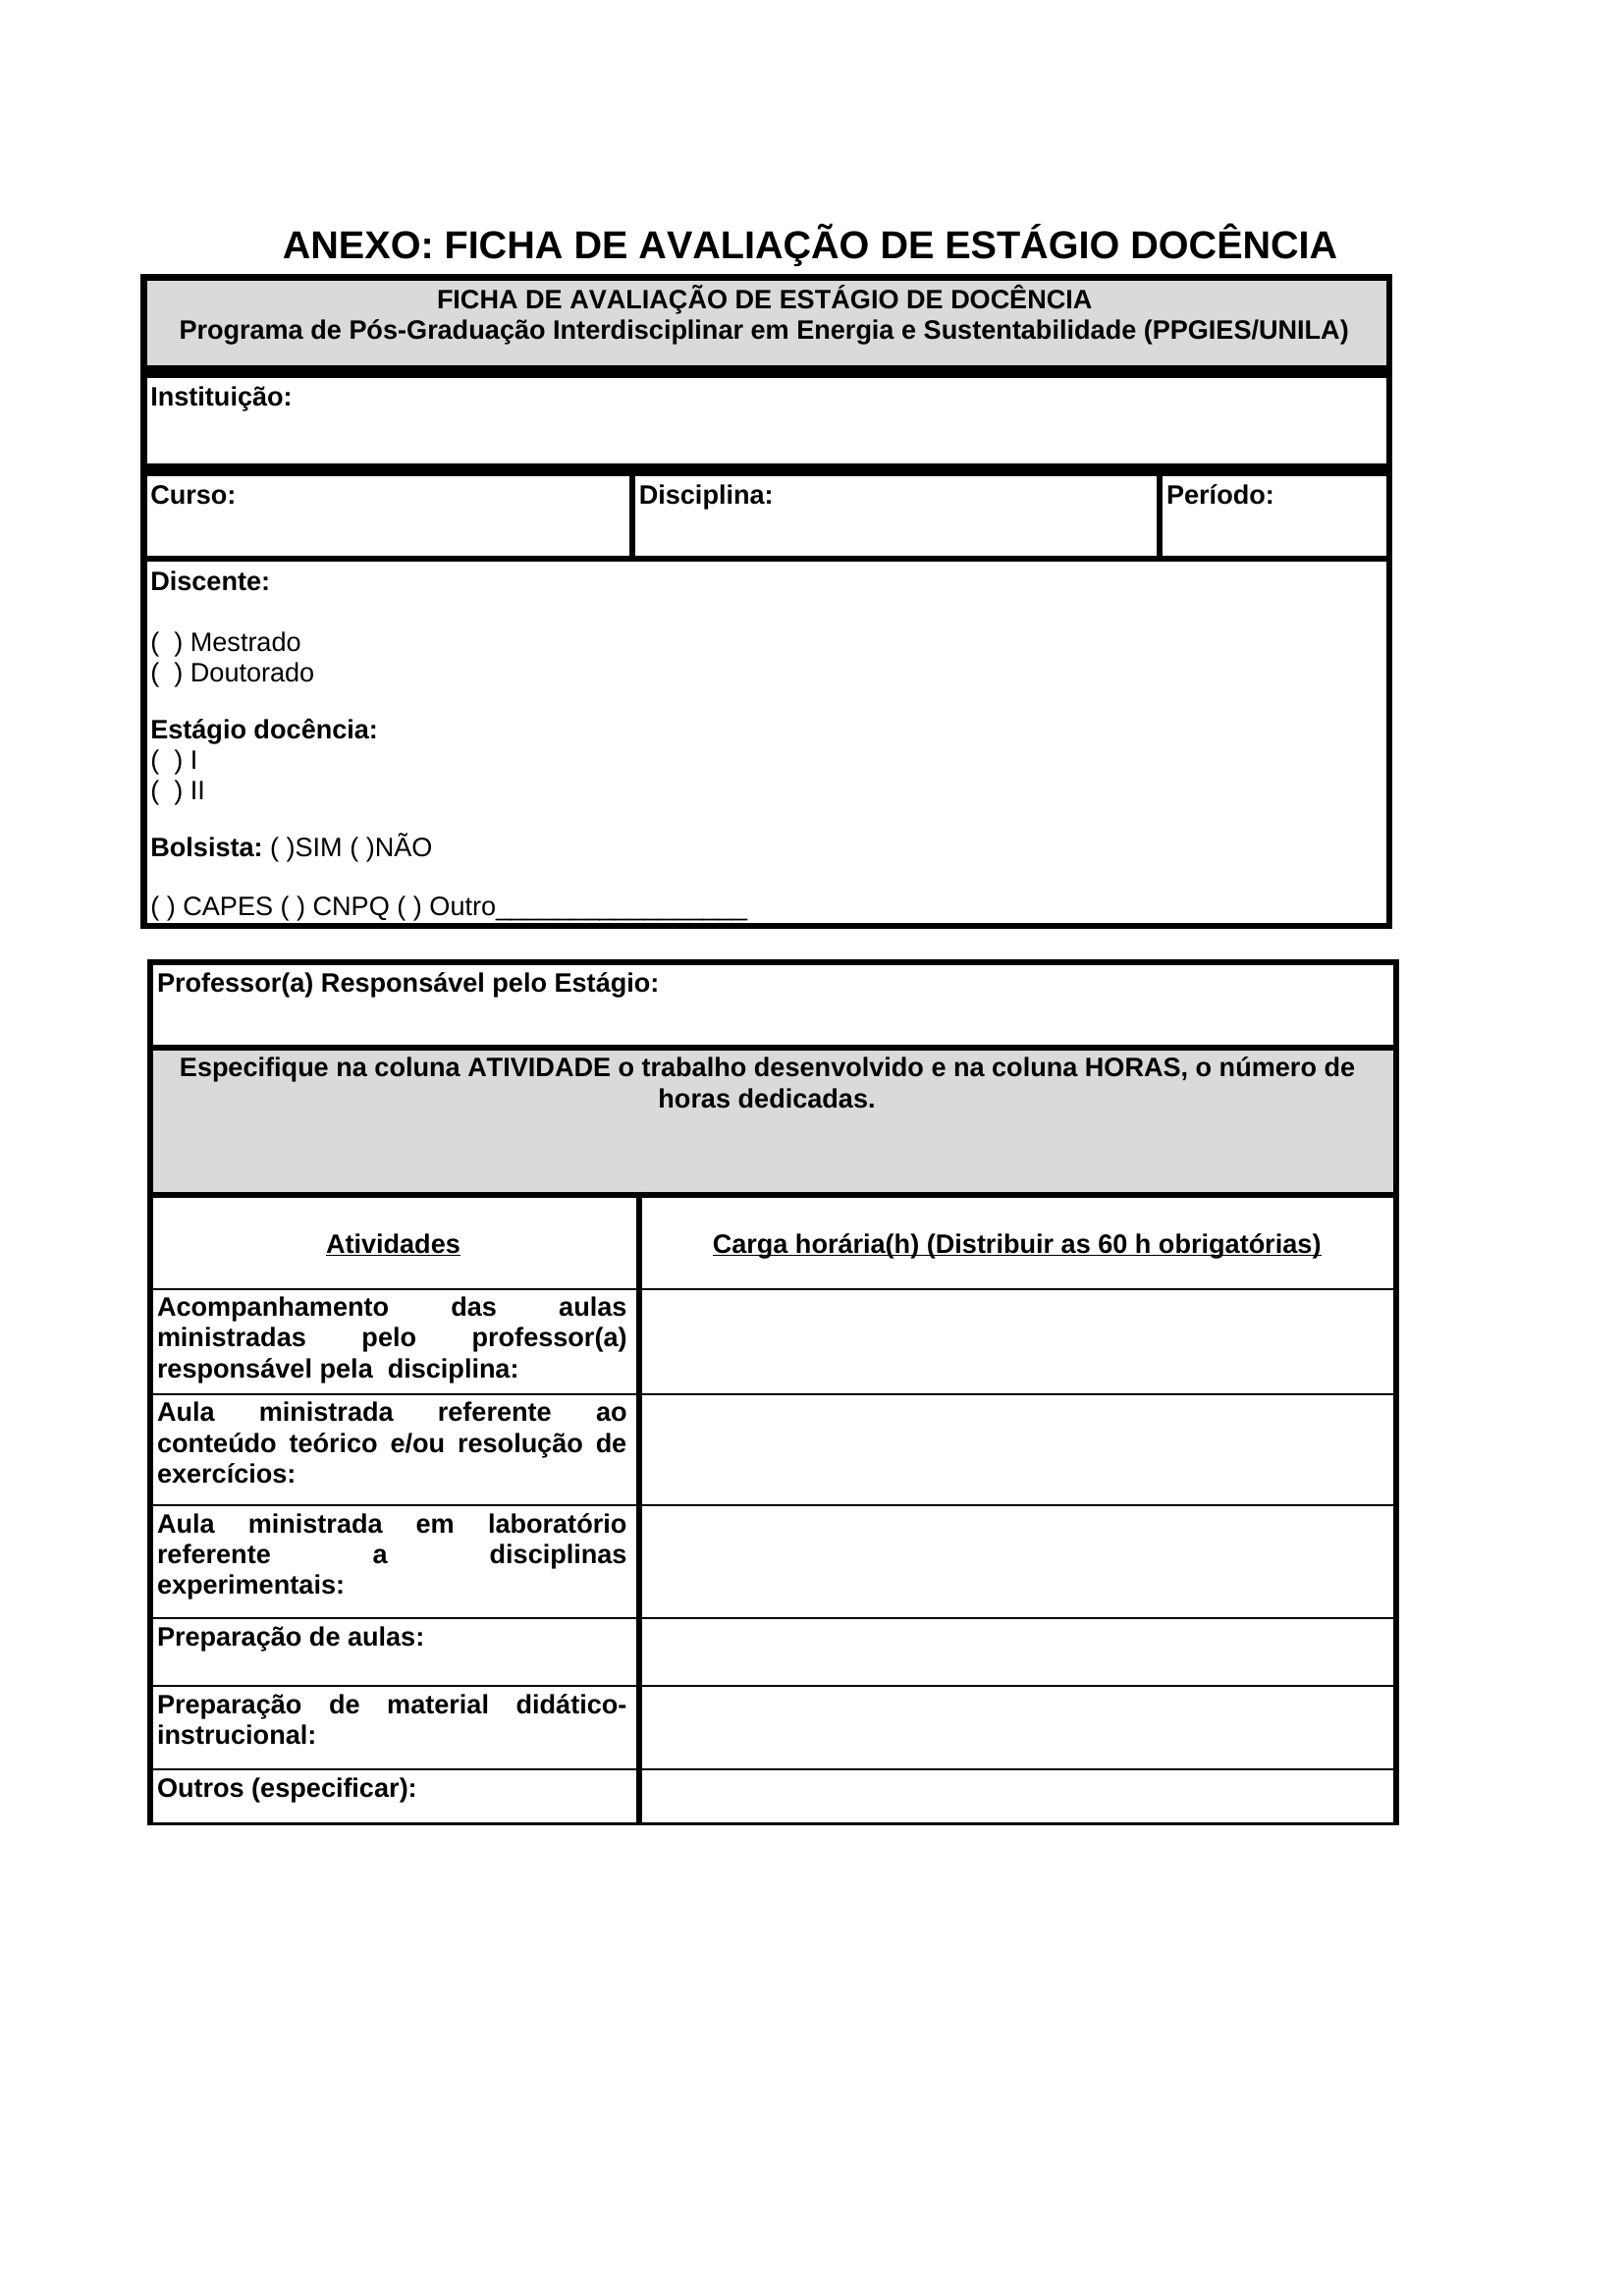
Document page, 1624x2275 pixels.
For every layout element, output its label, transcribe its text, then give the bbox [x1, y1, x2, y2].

table_cell [642, 1687, 1393, 1768]
table_cell Instituição: [147, 378, 1386, 463]
table_cell Aula ministrada em laboratório referente a disciplinas experimentais: [153, 1506, 636, 1617]
table_header FICHA DE AVALIAÇÃO DE ESTÁGIO DE DOCÊNCIA Programa de Pós-Graduação Interdisciplinar em Energia e Sustentabilidade (PPGIES/UNILA) [147, 281, 1386, 365]
table_cell Discente: ( ) Mestrado ( ) Doutorado Estágio docência: ( ) I ( ) II Bolsista: ( )SIM ( )NÃO ( ) CAPES ( ) CNPQ ( ) Outro_________________ [147, 562, 1386, 923]
table_cell [642, 1290, 1393, 1393]
table_cell Período: [1163, 476, 1386, 556]
table_cell Acompanhamento das aulas ministradas pelo professor(a) responsável pela disciplina: [153, 1290, 636, 1393]
table_cell Aula ministrada referente ao conteúdo teórico e/ou resolução de exercícios: [153, 1395, 636, 1504]
table_cell [642, 1506, 1393, 1617]
table_cell Preparação de aulas: [153, 1619, 636, 1685]
table_cell Atividades [153, 1198, 636, 1288]
table_cell Especifique na coluna ATIVIDADE o trabalho desenvolvido e na coluna HORAS, o número de horas dedicadas. [153, 1051, 1393, 1192]
table_cell Curso: [147, 476, 629, 556]
subtitle ANEXO: FICHA DE AVALIAÇÃO DE ESTÁGIO DOCÊNCIA [207, 222, 1414, 267]
table_cell Disciplina: [635, 476, 1157, 556]
table_cell Carga horária(h) (Distribuir as 60 h obrigatórias) [642, 1198, 1393, 1288]
table_cell Preparação de material didático-instrucional: [153, 1687, 636, 1768]
table_cell Outros (especificar): [153, 1770, 636, 1822]
table_cell [642, 1770, 1393, 1822]
table_cell [642, 1619, 1393, 1685]
table_cell [642, 1395, 1393, 1504]
table_header Professor(a) Responsável pelo Estágio: [153, 965, 1393, 1045]
